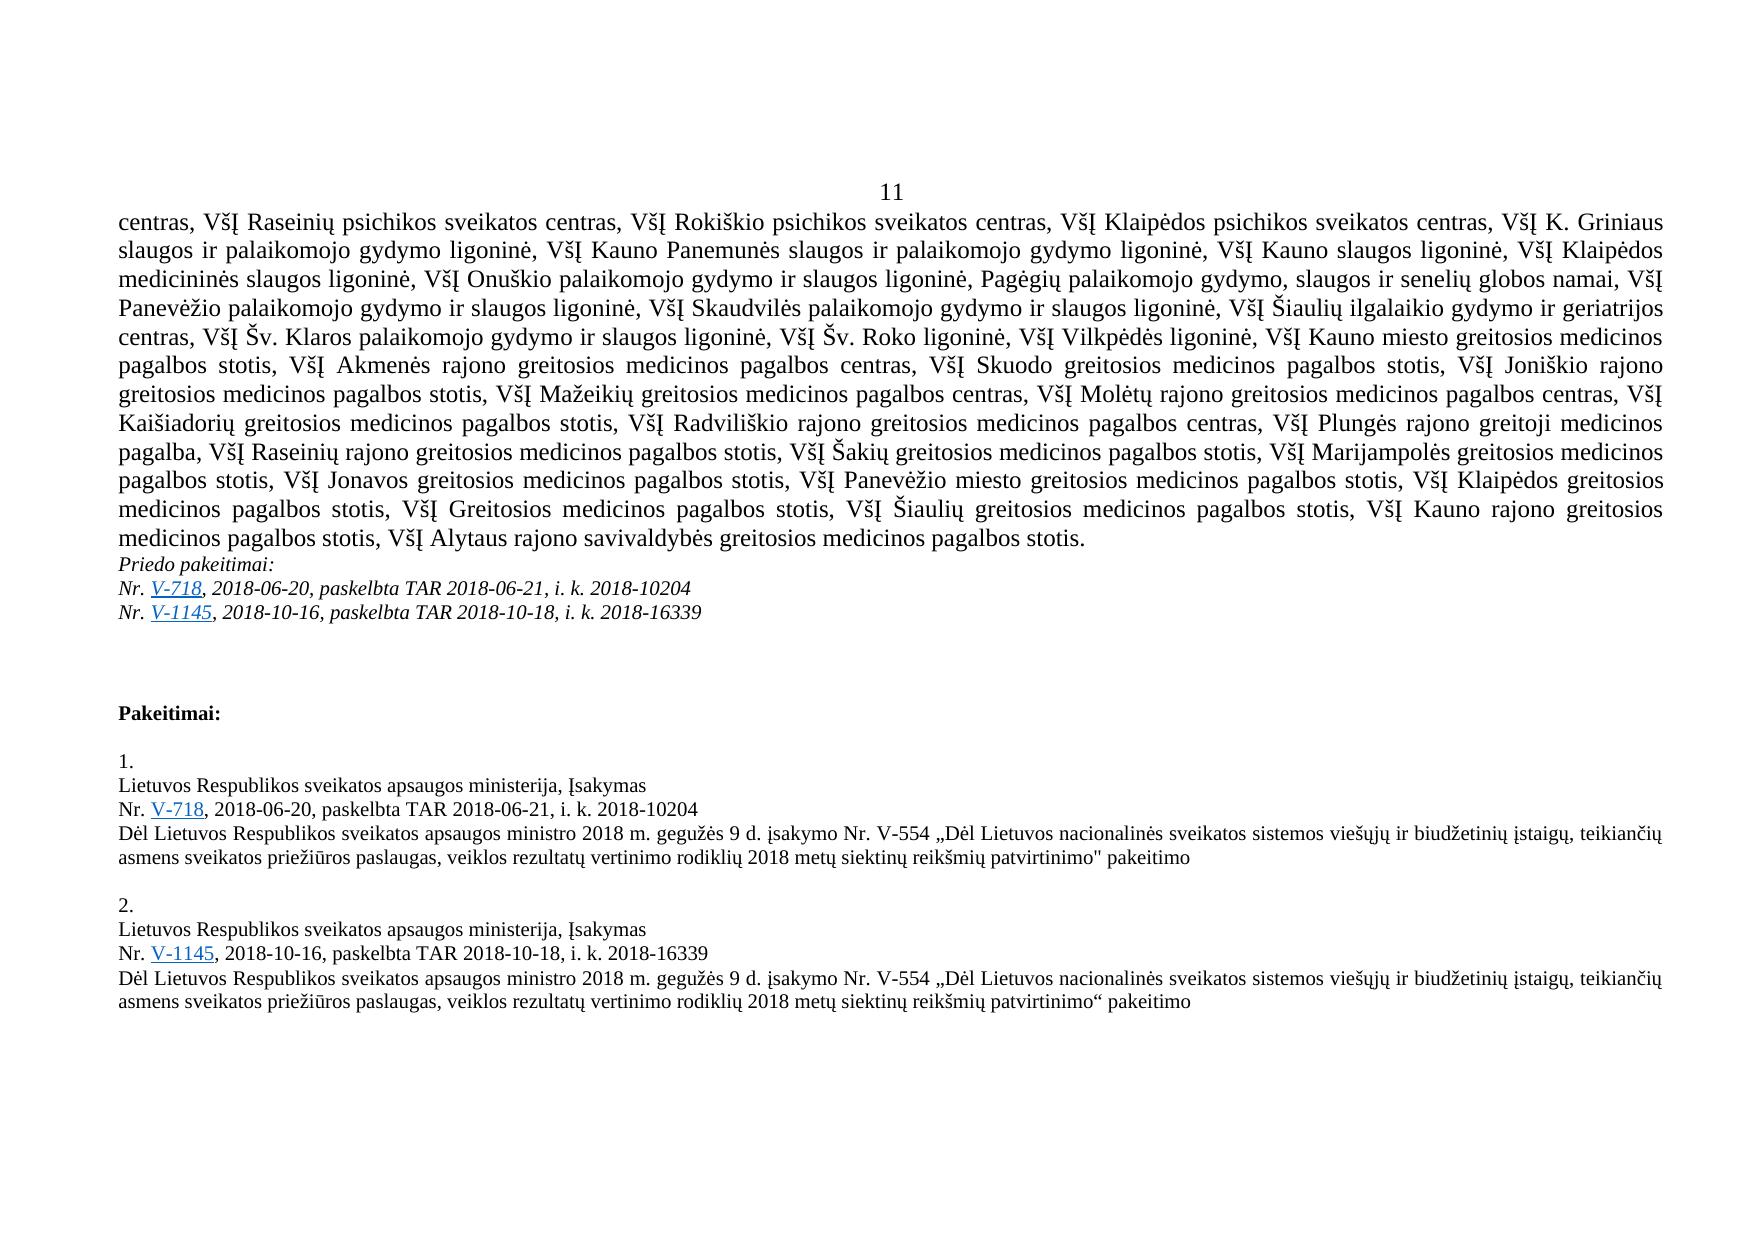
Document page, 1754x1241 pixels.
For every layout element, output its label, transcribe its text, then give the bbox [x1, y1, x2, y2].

text Priedo pakeitimai: [118, 552, 1665, 576]
text Nr. V-1145, 2018-10-16, paskelbta TAR 2018-10-18, i. k. 2018-16339 [118, 600, 1665, 624]
text 2. [118, 893, 1665, 917]
text Nr. V-1145, 2018-10-16, paskelbta TAR 2018-10-18, i. k. 2018-16339 [118, 941, 1665, 965]
text centras, VšĮ Raseinių psichikos sveikatos centras, VšĮ Rokiškio psichikos sveikatos centras, VšĮ Klaipėdos psichikos sveikatos centras, VšĮ K. Griniaus slaugos ir palaikomojo gydymo ligoninė, VšĮ Kauno Panemunės slaugos ir palaikomojo gydymo ligoninė, VšĮ Kauno slaugos ligoninė, VšĮ Klaipėdos medicininės slaugos ligoninė, VšĮ Onuškio palaikomojo gydymo ir slaugos ligoninė, Pagėgių palaikomojo gydymo, slaugos ir senelių globos namai, VšĮ Panevėžio palaikomojo gydymo ir slaugos ligoninė, VšĮ Skaudvilės palaikomojo gydymo ir slaugos ligoninė, VšĮ Šiaulių ilgalaikio gydymo ir geriatrijos centras, VšĮ Šv. Klaros palaikomojo gydymo ir slaugos ligoninė, VšĮ Šv. Roko ligoninė, VšĮ Vilkpėdės ligoninė, VšĮ Kauno miesto greitosios medicinos pagalbos stotis, VšĮ Akmenės rajono greitosios medicinos pagalbos centras, VšĮ Skuodo greitosios medicinos pagalbos stotis, VšĮ Joniškio rajono greitosios medicinos pagalbos stotis, VšĮ Mažeikių greitosios medicinos pagalbos centras, VšĮ Molėtų rajono greitosios medicinos pagalbos centras, VšĮ Kaišiadorių greitosios medicinos pagalbos stotis, VšĮ Radviliškio rajono greitosios medicinos pagalbos centras, VšĮ Plungės rajono greitoji medicinos pagalba, VšĮ Raseinių rajono greitosios medicinos pagalbos stotis, VšĮ Šakių greitosios medicinos pagalbos stotis, VšĮ Marijampolės greitosios medicinos pagalbos stotis, VšĮ Jonavos greitosios medicinos pagalbos stotis, VšĮ Panevėžio miesto greitosios medicinos pagalbos stotis, VšĮ Klaipėdos greitosios medicinos pagalbos stotis, VšĮ Greitosios medicinos pagalbos stotis, VšĮ Šiaulių greitosios medicinos pagalbos stotis, VšĮ Kauno rajono greitosios medicinos pagalbos stotis, VšĮ Alytaus rajono savivaldybės greitosios medicinos pagalbos stotis. [118, 207, 1665, 552]
text Nr. V-718, 2018-06-20, paskelbta TAR 2018-06-21, i. k. 2018-10204 [118, 797, 1665, 821]
text Dėl Lietuvos Respublikos sveikatos apsaugos ministro 2018 m. gegužės 9 d. įsakymo Nr. V-554 „Dėl Lietuvos nacionalinės sveikatos sistemos viešųjų ir biudžetinių įstaigų, teikiančių asmens sveikatos priežiūros paslaugas, veiklos rezultatų vertinimo rodiklių 2018 metų siektinų reikšmių patvirtinimo" pakeitimo [118, 821, 1665, 869]
text Lietuvos Respublikos sveikatos apsaugos ministerija, Įsakymas [118, 917, 1665, 941]
text Nr. V-718, 2018-06-20, paskelbta TAR 2018-06-21, i. k. 2018-10204 [118, 576, 1665, 600]
text Pakeitimai: [118, 701, 1665, 725]
text Lietuvos Respublikos sveikatos apsaugos ministerija, Įsakymas [118, 773, 1665, 797]
text 1. [118, 749, 1665, 773]
text Dėl Lietuvos Respublikos sveikatos apsaugos ministro 2018 m. gegužės 9 d. įsakymo Nr. V-554 „Dėl Lietuvos nacionalinės sveikatos sistemos viešųjų ir biudžetinių įstaigų, teikiančių asmens sveikatos priežiūros paslaugas, veiklos rezultatų vertinimo rodiklių 2018 metų siektinų reikšmių patvirtinimo“ pakeitimo [118, 965, 1665, 1013]
